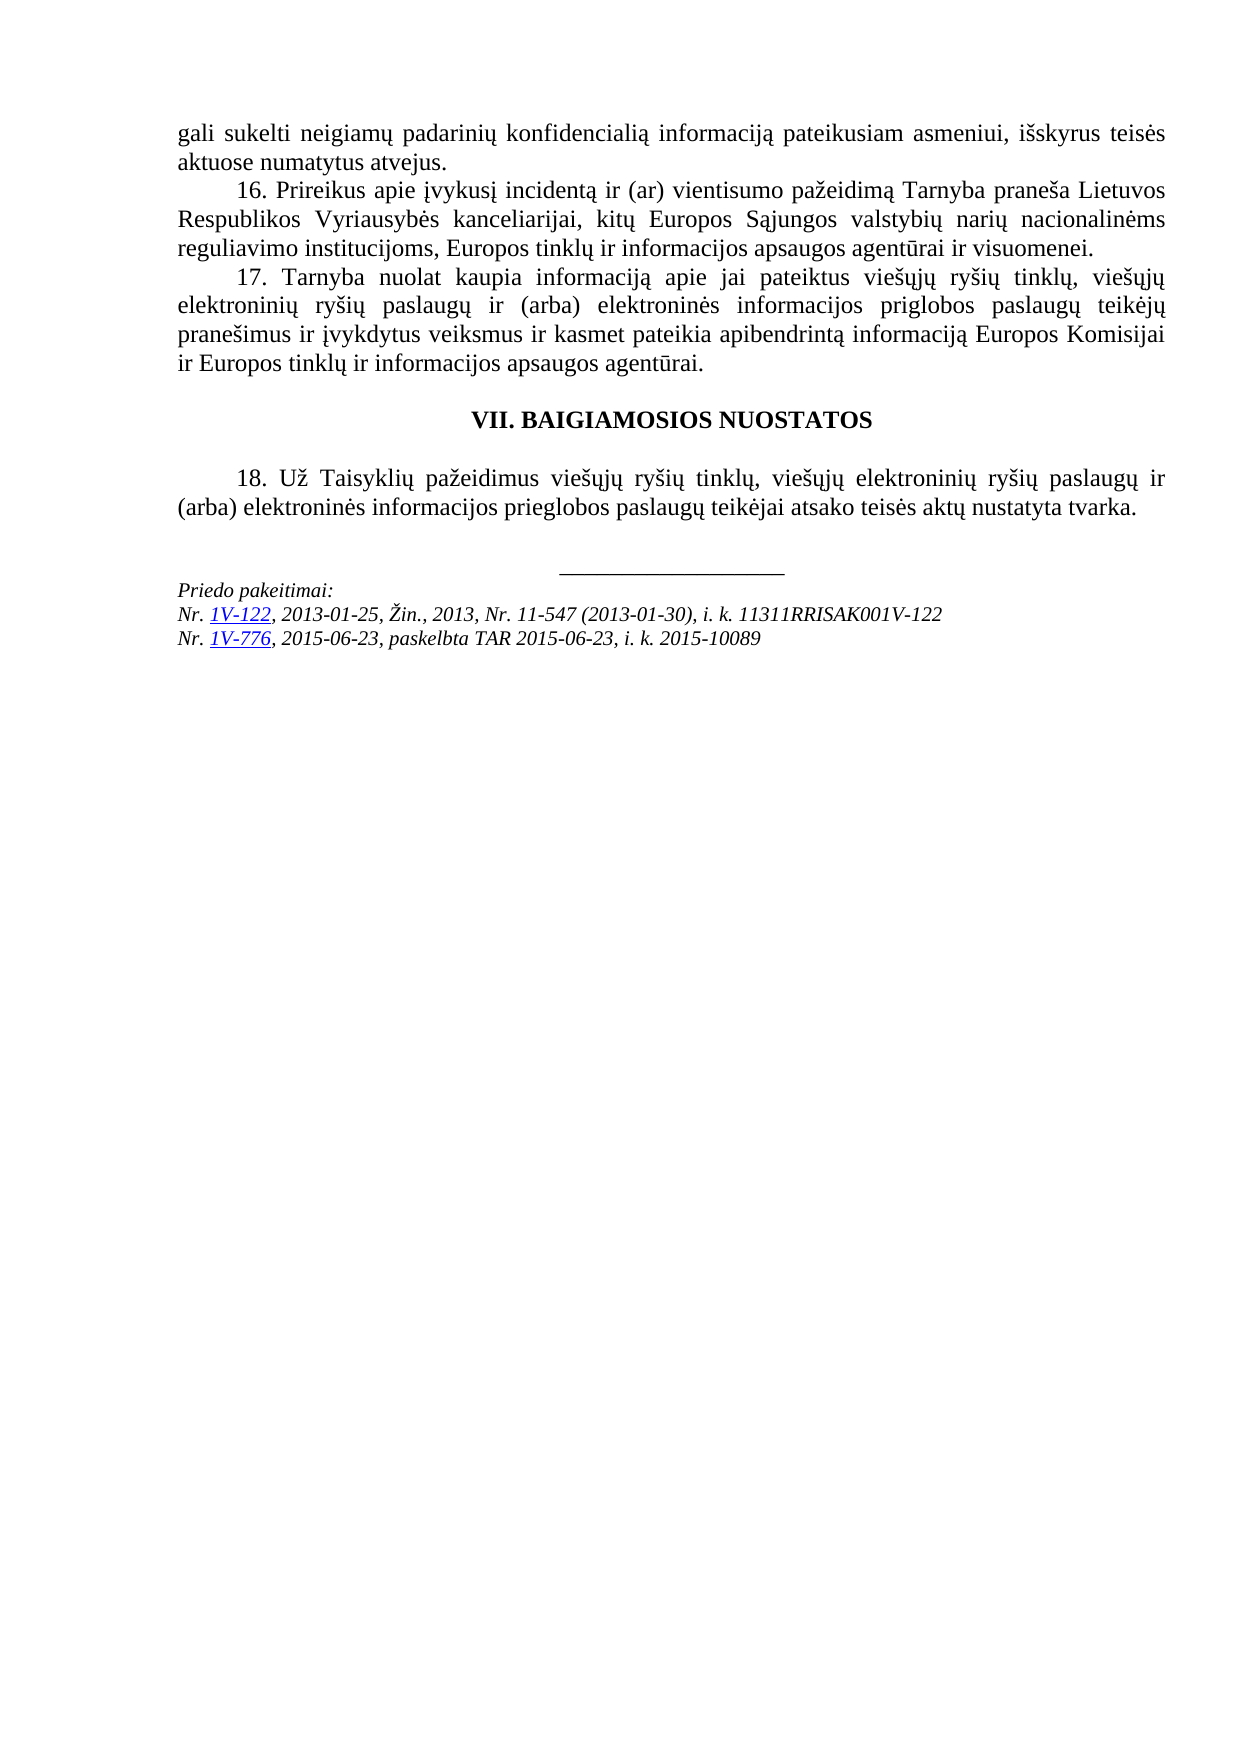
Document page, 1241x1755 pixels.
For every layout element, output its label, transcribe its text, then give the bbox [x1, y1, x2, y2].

text Nr. 1V-122, 2013-01-25, Žin., 2013, Nr. 11-547 (2013-01-30), i. k. 11311RRISAK001V-122 [177, 602, 1166, 626]
text 16. Prireikus apie įvykusį incidentą ir (ar) vientisumo pažeidimą Tarnyba praneša Lietuvos Respublikos Vyriausybės kanceliarijai, kitų Europos Sąjungos valstybių narių nacionalinėms reguliavimo institucijoms, Europos tinklų ir informacijos apsaugos agentūrai ir visuomenei. [177, 176, 1167, 262]
text Priedo pakeitimai: [177, 578, 1166, 602]
text VII. BAIGIAMOSIOS NUOSTATOS [177, 406, 1167, 434]
text Nr. 1V-776, 2015-06-23, paskelbta TAR 2015-06-23, i. k. 2015-10089 [177, 626, 1166, 650]
text __________________ [177, 549, 1167, 578]
text gali sukelti neigiamų padarinių konfidencialią informaciją pateikusiam asmeniui, išskyrus teisės aktuose numatytus atvejus. [177, 118, 1167, 176]
text 18. Už Taisyklių pažeidimus viešųjų ryšių tinklų, viešųjų elektroninių ryšių paslaugų ir (arba) elektroninės informacijos prieglobos paslaugų teikėjai atsako teisės aktų nustatyta tvarka. [177, 463, 1167, 521]
text 17. Tarnyba nuolat kaupia informaciją apie jai pateiktus viešųjų ryšių tinklų, viešųjų elektroninių ryšių paslaugų ir (arba) elektroninės informacijos priglobos paslaugų teikėjų pranešimus ir įvykdytus veiksmus ir kasmet pateikia apibendrintą informaciją Europos Komisijai ir Europos tinklų ir informacijos apsaugos agentūrai. [177, 262, 1167, 377]
